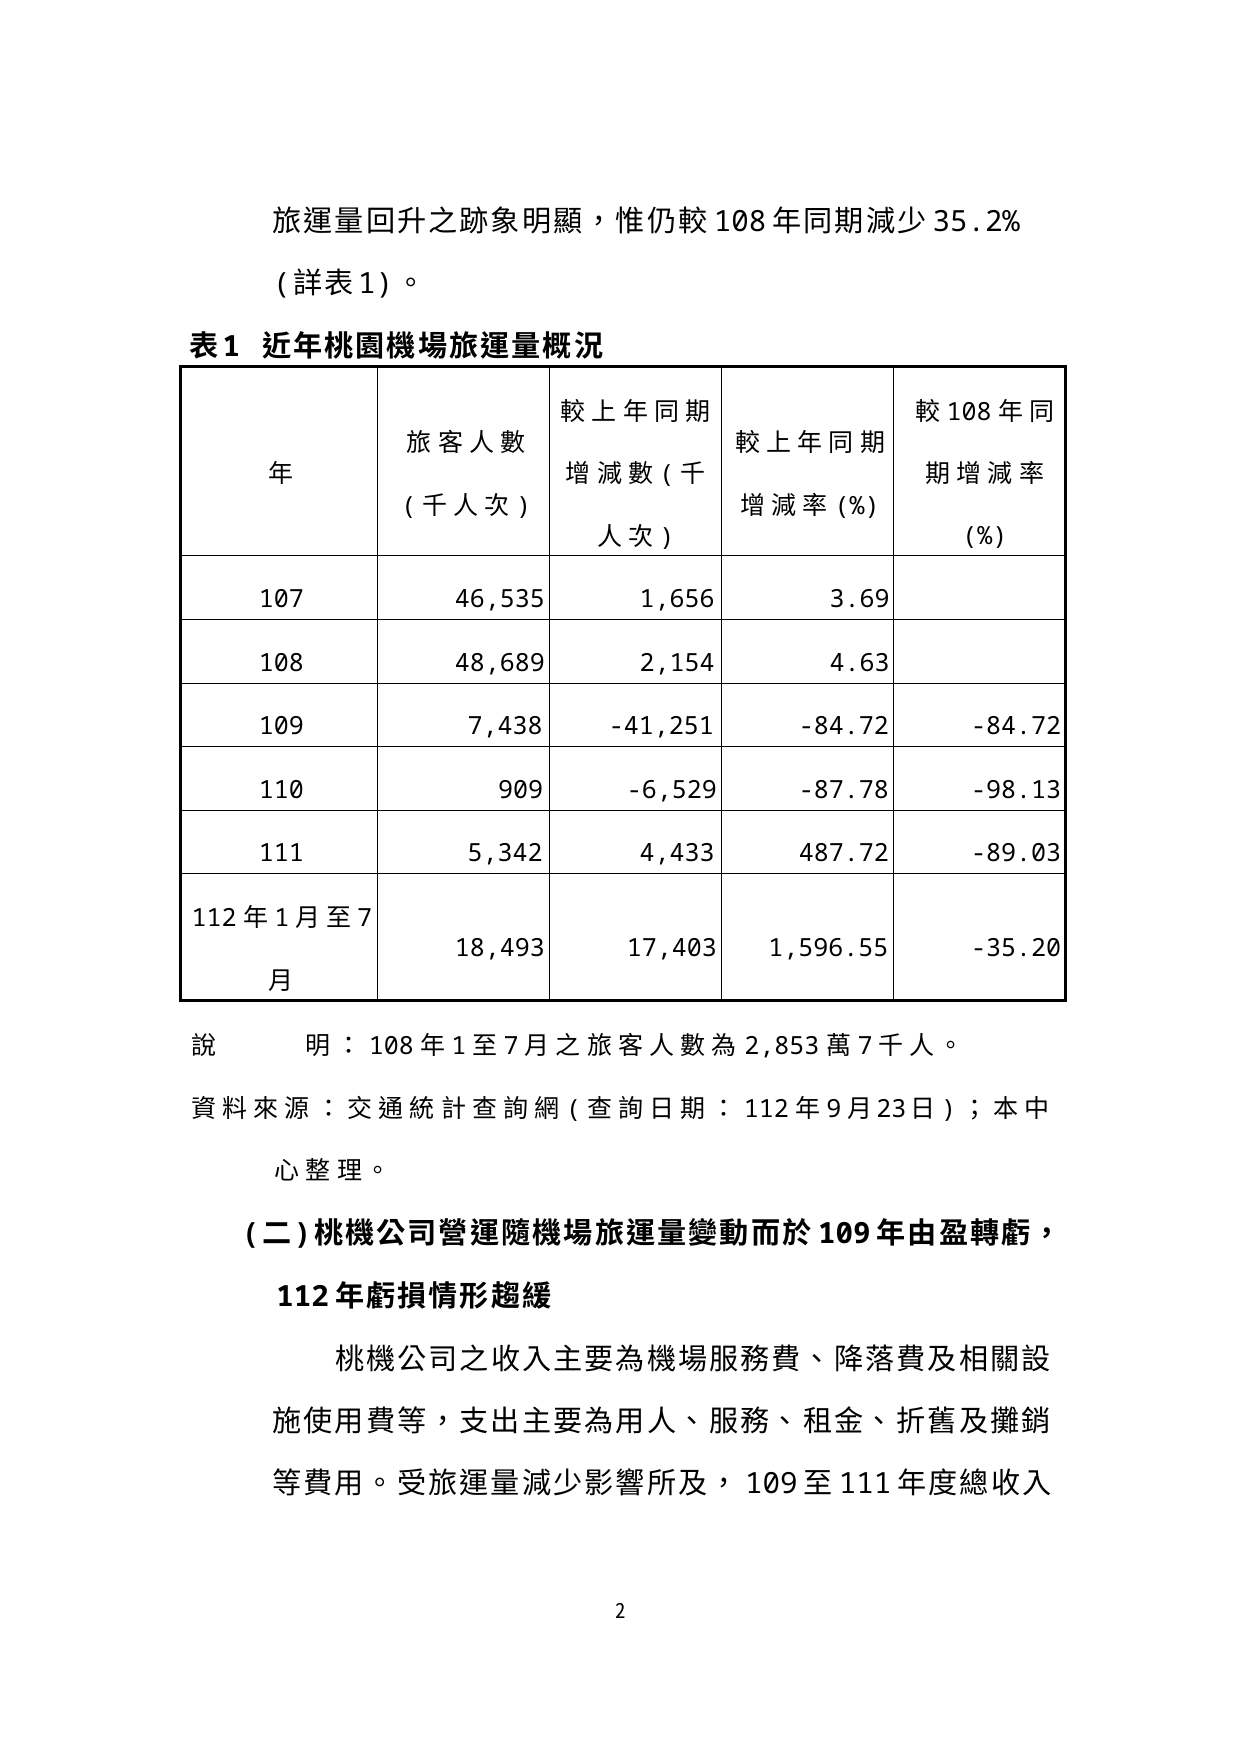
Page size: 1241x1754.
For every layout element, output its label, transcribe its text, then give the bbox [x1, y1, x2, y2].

table_cell -35.20 [894, 874, 1064, 999]
table_cell -6,529 [550, 747, 721, 809]
table_cell 107 [182, 556, 377, 619]
table_cell 2,154 [550, 620, 721, 682]
table_cell 909 [378, 747, 549, 809]
table_header 較上年同期 增減率(%) [722, 368, 893, 555]
text 說 明：108年1至7月之旅客人數為2,853萬7千人。 [180, 1002, 1069, 1065]
table_cell -84.72 [894, 684, 1064, 746]
table_header 旅客人數 (千人次) [378, 368, 549, 555]
text 桃機公司108年旅客為4,868萬9千人次，108年底COVID-19引發全球大流行，為防疫之需，各國紛紛採取邊境管制、入境檢疫及境內公共場域之人流管制等措施，嚴重衝擊航空業，致機場旅客人數減少，109年驟降為743萬8千人次，110年續降為90萬9千人次，分別較108年減少84.72%及98.13%。隨各國及境內管制措施之逐漸放寬，桃園國際機場111年之旅客增為534萬2千人次，較110年增加487.72%，惟與108年相較，仍減少89.03%；112年1至7月桃園機場旅客已逾1,800萬人次，旅運量回升之跡象明顯，惟仍較108年同期減少35.2%(詳表1)。 [266, 177, 1063, 302]
table_cell 110 [182, 747, 377, 809]
table_cell 109 [182, 684, 377, 746]
table_header 年 [182, 368, 377, 555]
text 桃機公司之收入主要為機場服務費、降落費及相關設施使用費等，支出主要為用人、服務、租金、折舊及攤銷等費用。受旅運量減少影響所及，109至111年度總收入 [266, 1315, 1063, 1502]
table_cell 1,656 [550, 556, 721, 619]
table_cell 5,342 [378, 811, 549, 873]
table_cell [894, 620, 1064, 682]
table_cell 1,596.55 [722, 874, 893, 999]
table_cell 18,493 [378, 874, 549, 999]
table_cell -89.03 [894, 811, 1064, 873]
table_cell 3.69 [722, 556, 893, 619]
table_header 較上年同期增減數(千人次) [550, 368, 721, 555]
table_header 較108年同期增減率(%) [894, 368, 1064, 555]
table_cell 46,535 [378, 556, 549, 619]
table_cell [894, 556, 1064, 619]
table_cell 111 [182, 811, 377, 873]
table_cell 17,403 [550, 874, 721, 999]
text 資料來源：交通統計查詢網(查詢日期：112年9月23日)；本中心整理。 [180, 1065, 1069, 1190]
table_cell 4.63 [722, 620, 893, 682]
table_cell 48,689 [378, 620, 549, 682]
table_cell -98.13 [894, 747, 1064, 809]
text 表1 近年桃園機場旅運量概況 [179, 302, 1072, 365]
table_cell 487.72 [722, 811, 893, 873]
table_cell -87.78 [722, 747, 893, 809]
table_cell -41,251 [550, 684, 721, 746]
table_cell 112年1月至7月 [182, 874, 377, 999]
table_cell 7,438 [378, 684, 549, 746]
text (二)桃機公司營運隨機場旅運量變動而於109年由盈轉虧，112年虧損情形趨緩 [236, 1190, 1063, 1315]
table_cell 108 [182, 620, 377, 682]
table_cell 4,433 [550, 811, 721, 873]
table_cell -84.72 [722, 684, 893, 746]
